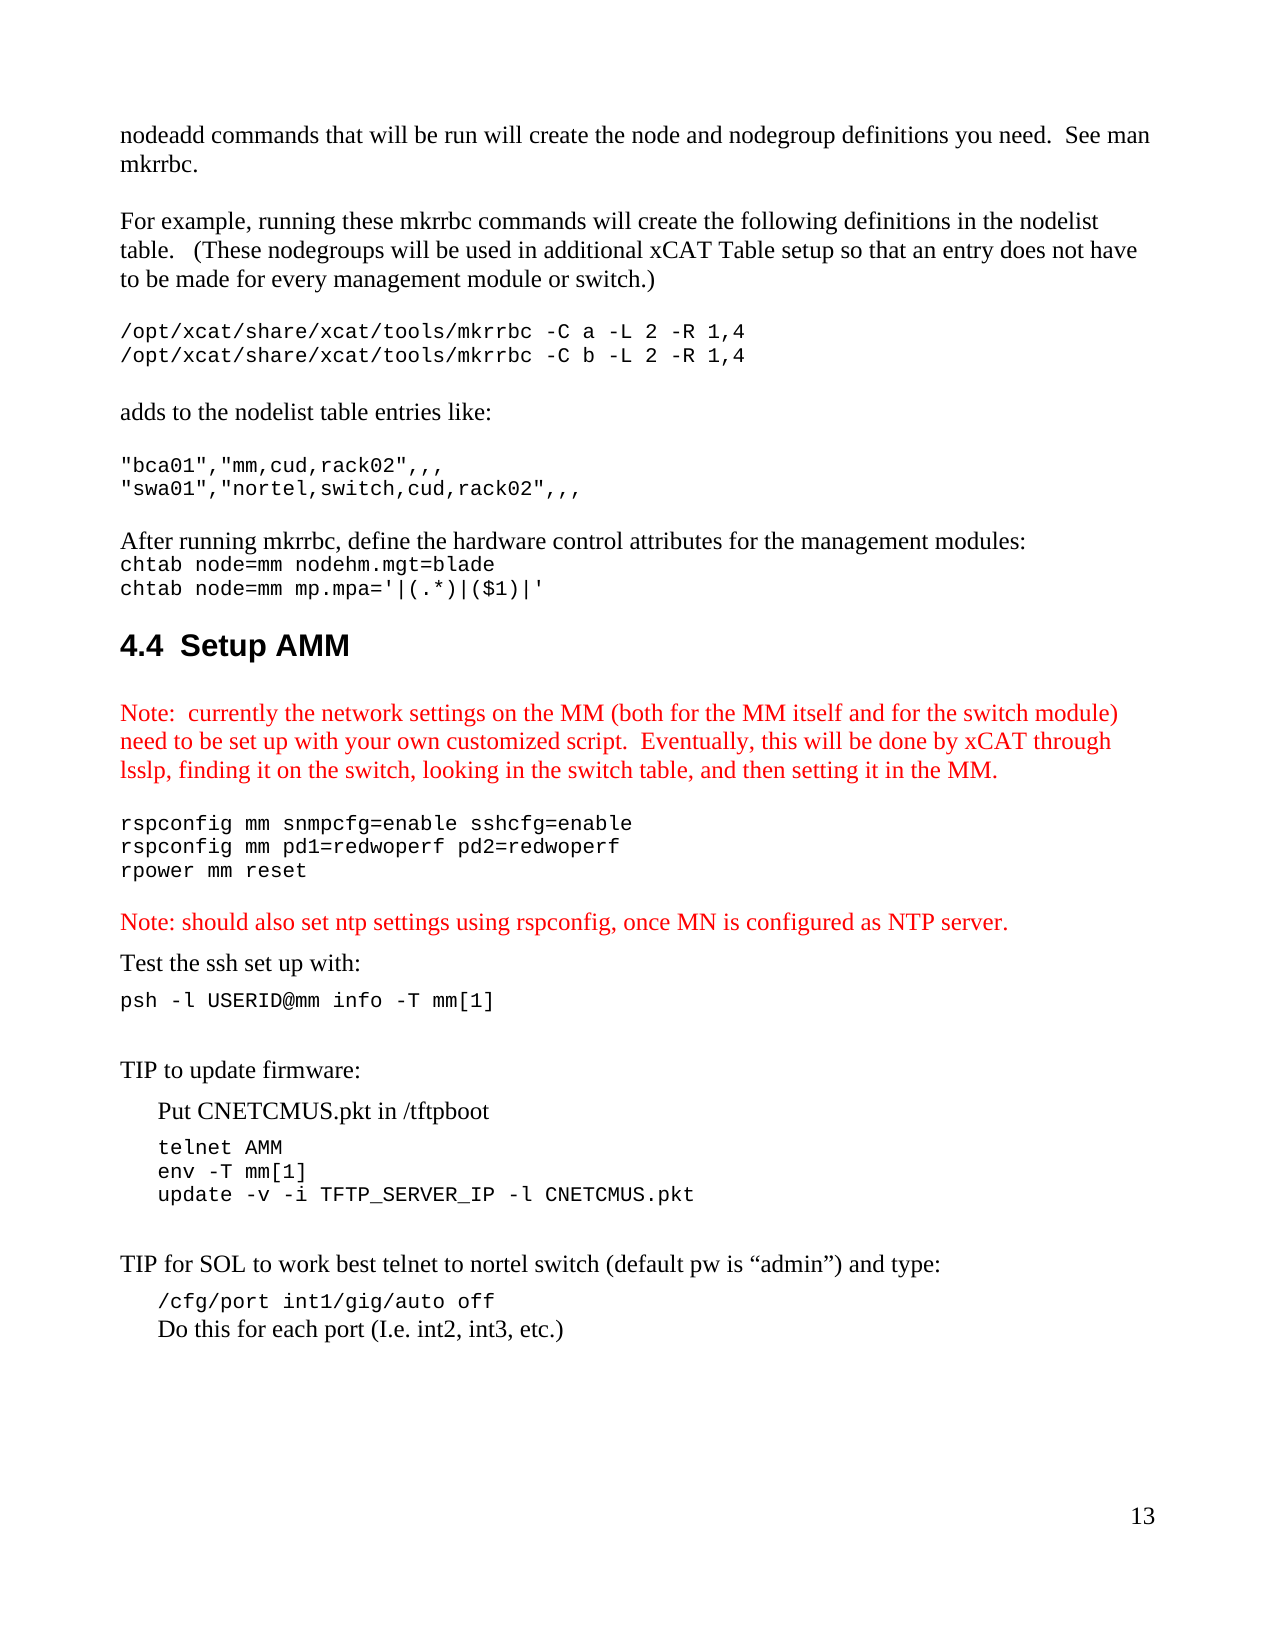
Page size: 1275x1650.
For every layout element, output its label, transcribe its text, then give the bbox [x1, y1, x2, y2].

text After running mkrrbc, define the hardware control attributes for the management modules: [120, 526, 1155, 554]
text nodeadd commands that will be run will create the node and nodegroup definitions you need. See man mkrrbc. [120, 120, 1155, 177]
text TIP to update firmware: [120, 1055, 1155, 1083]
text "bca01","mm,cud,rack02",,, [120, 455, 1155, 478]
text rpower mm reset [120, 860, 1155, 884]
text /opt/xcat/share/xcat/tools/mkrrbc -C b -L 2 -R 1,4 [120, 345, 1155, 368]
text telnet AMM [157, 1137, 1155, 1161]
text /opt/xcat/share/xcat/tools/mkrrbc -C a -L 2 -R 1,4 [120, 321, 1155, 345]
text rspconfig mm snmpcfg=enable sshcfg=enable [120, 813, 1155, 836]
text TIP for SOL to work best telnet to nortel switch (default pw is “admin”) and type: [120, 1249, 1155, 1278]
subtitle Setup AMM [120, 627, 1155, 663]
text update -v -i TFTP_SERVER_IP -l CNETCMUS.pkt [157, 1184, 1155, 1208]
text Note: should also set ntp settings using rspconfig, once MN is configured as NTP server. [120, 907, 1155, 936]
text env -T mm[1] [157, 1161, 1155, 1184]
text adds to the nodelist table entries like: [120, 397, 1155, 426]
text rspconfig mm pd1=redwoperf pd2=redwoperf [120, 836, 1155, 860]
text Put CNETCMUS.pkt in /tftpboot [157, 1096, 1155, 1125]
text chtab node=mm nodehm.mgt=blade [120, 554, 1155, 578]
text /cfg/port int1/gig/auto off [157, 1291, 1155, 1314]
text For example, running these mkrrbc commands will create the following definitions in the nodelist table. (These nodegroups will be used in additional xCAT Table setup so that an entry does not have to be made for every management module or switch.) [120, 206, 1155, 292]
text "swa01","nortel,switch,cud,rack02",,, [120, 478, 1155, 502]
text chtab node=mm mp.mpa='|(.*)|($1)|' [120, 578, 1155, 602]
text Do this for each port (I.e. int2, int3, etc.) [157, 1314, 1155, 1343]
text Test the ssh set up with: [120, 948, 1155, 977]
text psh -l USERID@mm info -T mm[1] [120, 990, 1155, 1013]
text Note: currently the network settings on the MM (both for the MM itself and for the switch module) need to be set up with your own customized script. Eventually, this will be done by xCAT through lsslp, finding it on the switch, looking in the switch table, and then setting it in the MM. [120, 698, 1155, 784]
